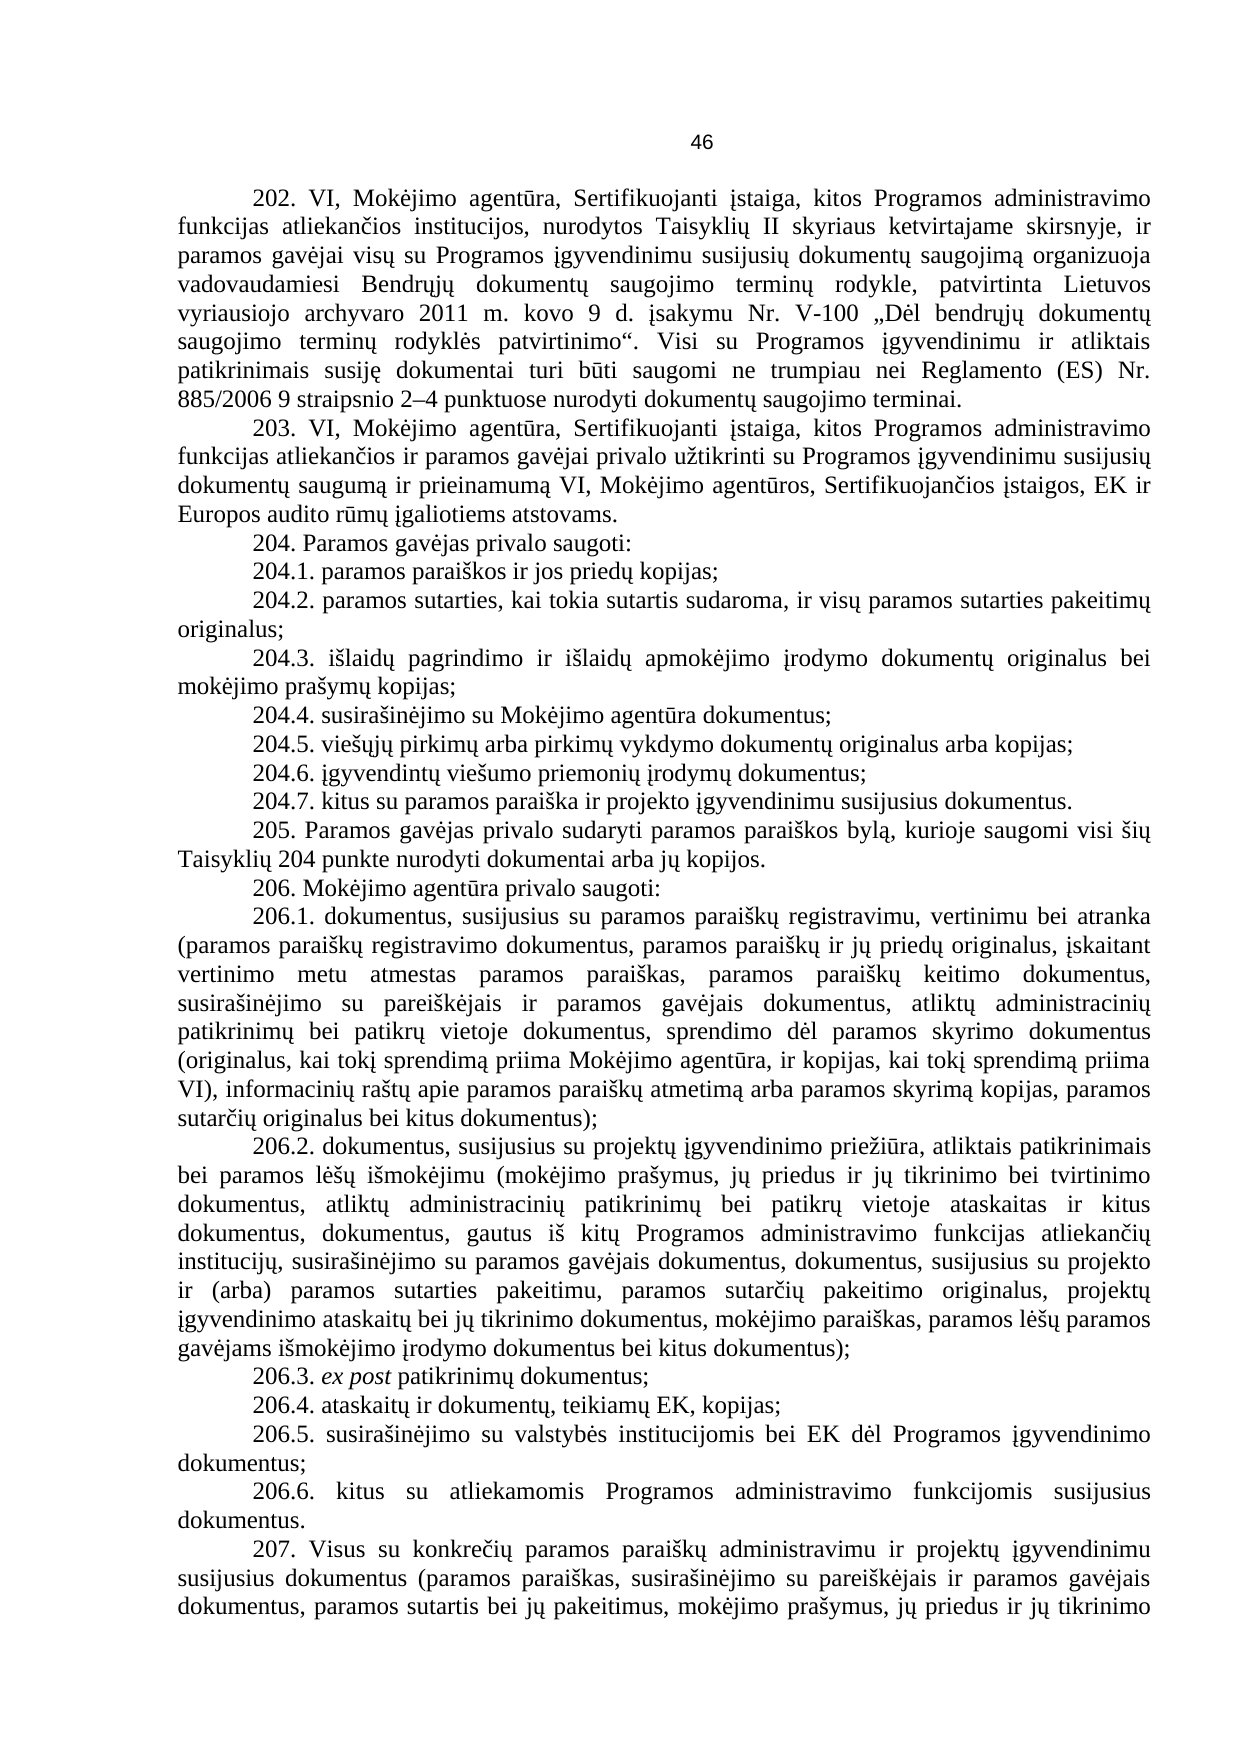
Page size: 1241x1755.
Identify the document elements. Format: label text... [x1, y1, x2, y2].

text 206.1. dokumentus, susijusius su paramos paraiškų registravimu, vertinimu bei atranka (paramos paraiškų registravimo dokumentus, paramos paraiškų ir jų priedų originalus, įskaitant vertinimo metu atmestas paramos paraiškas, paramos paraiškų keitimo dokumentus, susirašinėjimo su pareiškėjais ir paramos gavėjais dokumentus, atliktų administracinių patikrinimų bei patikrų vietoje dokumentus, sprendimo dėl paramos skyrimo dokumentus (originalus, kai tokį sprendimą priima Mokėjimo agentūra, ir kopijas, kai tokį sprendimą priima VI), informacinių raštų apie paramos paraiškų atmetimą arba paramos skyrimą kopijas, paramos sutarčių originalus bei kitus dokumentus); [177, 901, 1152, 1131]
text 206.3. ex post patikrinimų dokumentus; [177, 1361, 1152, 1390]
text 202. VI, Mokėjimo agentūra, Sertifikuojanti įstaiga, kitos Programos administravimo funkcijas atliekančios institucijos, nurodytos Taisyklių II skyriaus ketvirtajame skirsnyje, ir paramos gavėjai visų su Programos įgyvendinimu susijusių dokumentų saugojimą organizuoja vadovaudamiesi Bendrųjų dokumentų saugojimo terminų rodykle, patvirtinta Lietuvos vyriausiojo archyvaro 2011 m. kovo 9 d. įsakymu Nr. V-100 „Dėl bendrųjų dokumentų saugojimo terminų rodyklės patvirtinimo“. Visi su Programos įgyvendinimu ir atliktais patikrinimais susiję dokumentai turi būti saugomi ne trumpiau nei Reglamento (ES) Nr. 885/2006 9 straipsnio 2–4 punktuose nurodyti dokumentų saugojimo terminai. [177, 183, 1152, 413]
text 205. Paramos gavėjas privalo sudaryti paramos paraiškos bylą, kurioje saugomi visi šių Taisyklių 204 punkte nurodyti dokumentai arba jų kopijos. [177, 815, 1152, 873]
text 203. VI, Mokėjimo agentūra, Sertifikuojanti įstaiga, kitos Programos administravimo funkcijas atliekančios ir paramos gavėjai privalo užtikrinti su Programos įgyvendinimu susijusių dokumentų saugumą ir prieinamumą VI, Mokėjimo agentūros, Sertifikuojančios įstaigos, EK ir Europos audito rūmų įgaliotiems atstovams. [177, 413, 1152, 528]
text 204.3. išlaidų pagrindimo ir išlaidų apmokėjimo įrodymo dokumentų originalus bei mokėjimo prašymų kopijas; [177, 643, 1152, 700]
text 204.5. viešųjų pirkimų arba pirkimų vykdymo dokumentų originalus arba kopijas; [177, 729, 1152, 758]
text 204.2. paramos sutarties, kai tokia sutartis sudaroma, ir visų paramos sutarties pakeitimų originalus; [177, 585, 1152, 643]
text 207. Visus su konkrečių paramos paraiškų administravimu ir projektų įgyvendinimu susijusius dokumentus (paramos paraiškas, susirašinėjimo su pareiškėjais ir paramos gavėjais dokumentus, paramos sutartis bei jų pakeitimus, mokėjimo prašymus, jų priedus ir jų tikrinimo [177, 1534, 1152, 1620]
text 204.4. susirašinėjimo su Mokėjimo agentūra dokumentus; [177, 700, 1152, 729]
text 206.2. dokumentus, susijusius su projektų įgyvendinimo priežiūra, atliktais patikrinimais bei paramos lėšų išmokėjimu (mokėjimo prašymus, jų priedus ir jų tikrinimo bei tvirtinimo dokumentus, atliktų administracinių patikrinimų bei patikrų vietoje ataskaitas ir kitus dokumentus, dokumentus, gautus iš kitų Programos administravimo funkcijas atliekančių institucijų, susirašinėjimo su paramos gavėjais dokumentus, dokumentus, susijusius su projekto ir (arba) paramos sutarties pakeitimu, paramos sutarčių pakeitimo originalus, projektų įgyvendinimo ataskaitų bei jų tikrinimo dokumentus, mokėjimo paraiškas, paramos lėšų paramos gavėjams išmokėjimo įrodymo dokumentus bei kitus dokumentus); [177, 1131, 1152, 1361]
text 204.1. paramos paraiškos ir jos priedų kopijas; [177, 556, 1152, 585]
text 206.5. susirašinėjimo su valstybės institucijomis bei EK dėl Programos įgyvendinimo dokumentus; [177, 1419, 1152, 1476]
text 206.4. ataskaitų ir dokumentų, teikiamų EK, kopijas; [177, 1390, 1152, 1419]
text 204.7. kitus su paramos paraiška ir projekto įgyvendinimu susijusius dokumentus. [177, 786, 1152, 815]
text 204.6. įgyvendintų viešumo priemonių įrodymų dokumentus; [177, 758, 1152, 786]
text 206. Mokėjimo agentūra privalo saugoti: [177, 873, 1152, 901]
text 204. Paramos gavėjas privalo saugoti: [177, 528, 1152, 556]
text 206.6. kitus su atliekamomis Programos administravimo funkcijomis susijusius dokumentus. [177, 1476, 1152, 1534]
